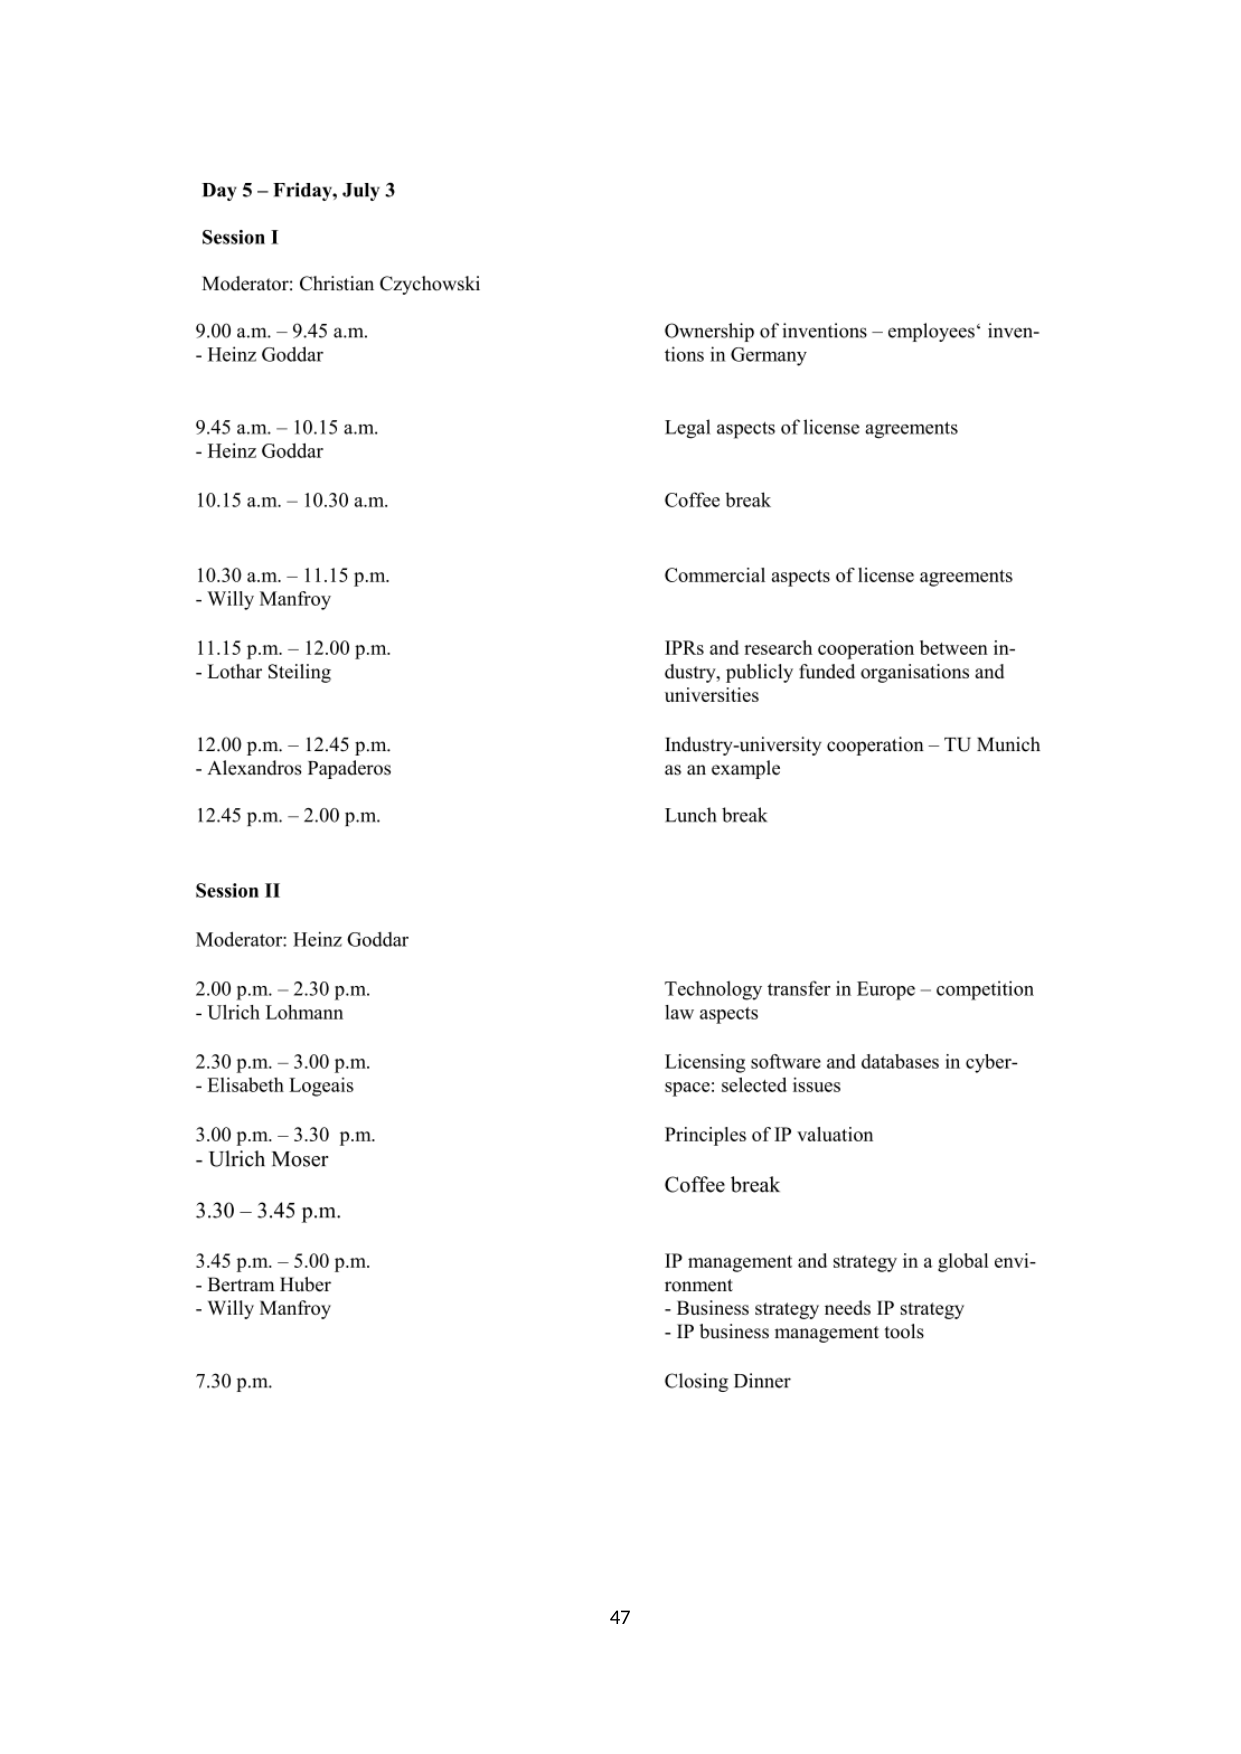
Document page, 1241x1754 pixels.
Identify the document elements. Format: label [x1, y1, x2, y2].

picture [187, 164, 1053, 1430]
